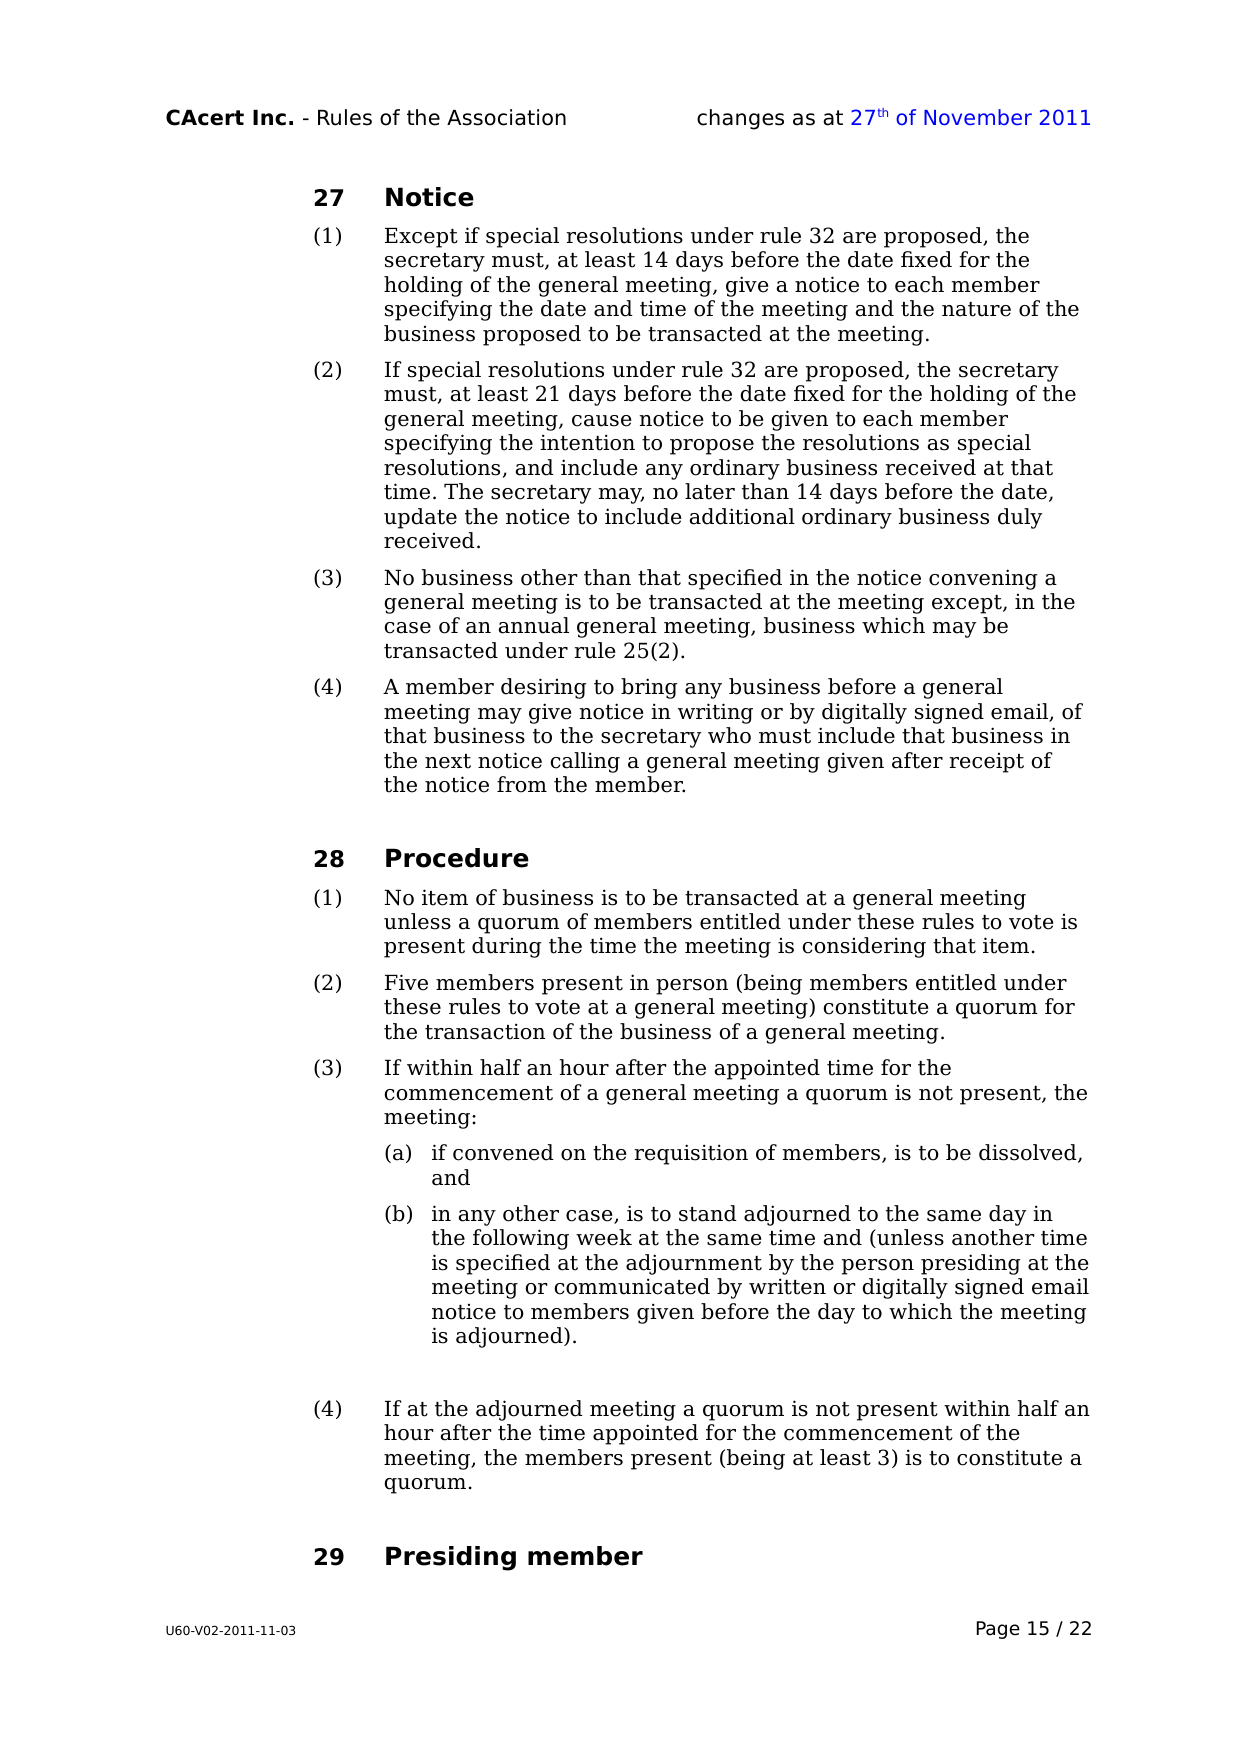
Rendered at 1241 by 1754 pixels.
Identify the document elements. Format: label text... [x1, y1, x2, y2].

list If special resolutions under rule 32 are proposed, the secretary must, at least 21 days before the date fixed for the holding of the general meeting, cause notice to be given to each member specifying the intention to propose the resolutions as special resolutions, and include any ordinary business received at that time. The secretary may, no later than 14 days before the date, update the notice to include additional ordinary business duly received. [313, 358, 1093, 554]
list Except if special resolutions under rule 32 are proposed, the secretary must, at least 14 days before the date fixed for the holding of the general meeting, give a notice to each member specifying the date and time of the meeting and the nature of the business proposed to be transacted at the meeting. [313, 224, 1093, 346]
list in any other case, is to stand adjourned to the same day in the following week at the same time and (unless another time is specified at the adjournment by the person presiding at the meeting or communicated by written or digitally signed email notice to members given before the day to which the meeting is adjourned). [384, 1202, 1093, 1349]
subtitle Presiding member [313, 1542, 1093, 1571]
list If at the adjourned meeting a quorum is not present within half an hour after the time appointed for the commencement of the meeting, the members present (being at least 3) is to constitute a quorum. [313, 1397, 1093, 1495]
list If within half an hour after the appointed time for the commencement of a general meeting a quorum is not present, the meeting: [313, 1056, 1093, 1129]
list Five members present in person (being members entitled under these rules to vote at a general meeting) constitute a quorum for the transaction of the business of a general meeting. [313, 971, 1093, 1044]
list No item of business is to be transacted at a general meeting unless a quorum of members entitled under these rules to vote is present during the time the meeting is considering that item. [313, 886, 1093, 959]
list A member desiring to bring any business before a general meeting may give notice in writing or by digitally signed email, of that business to the secretary who must include that business in the next notice calling a general meeting given after receipt of the notice from the member. [313, 675, 1093, 798]
subtitle Notice [313, 183, 1093, 212]
subtitle Procedure [313, 845, 1093, 874]
list if convened on the requisition of members, is to be dissolved, and [384, 1141, 1093, 1190]
list No business other than that specified in the notice convening a general meeting is to be transacted at the meeting except, in the case of an annual general meeting, business which may be transacted under rule 25(2). [313, 566, 1093, 663]
